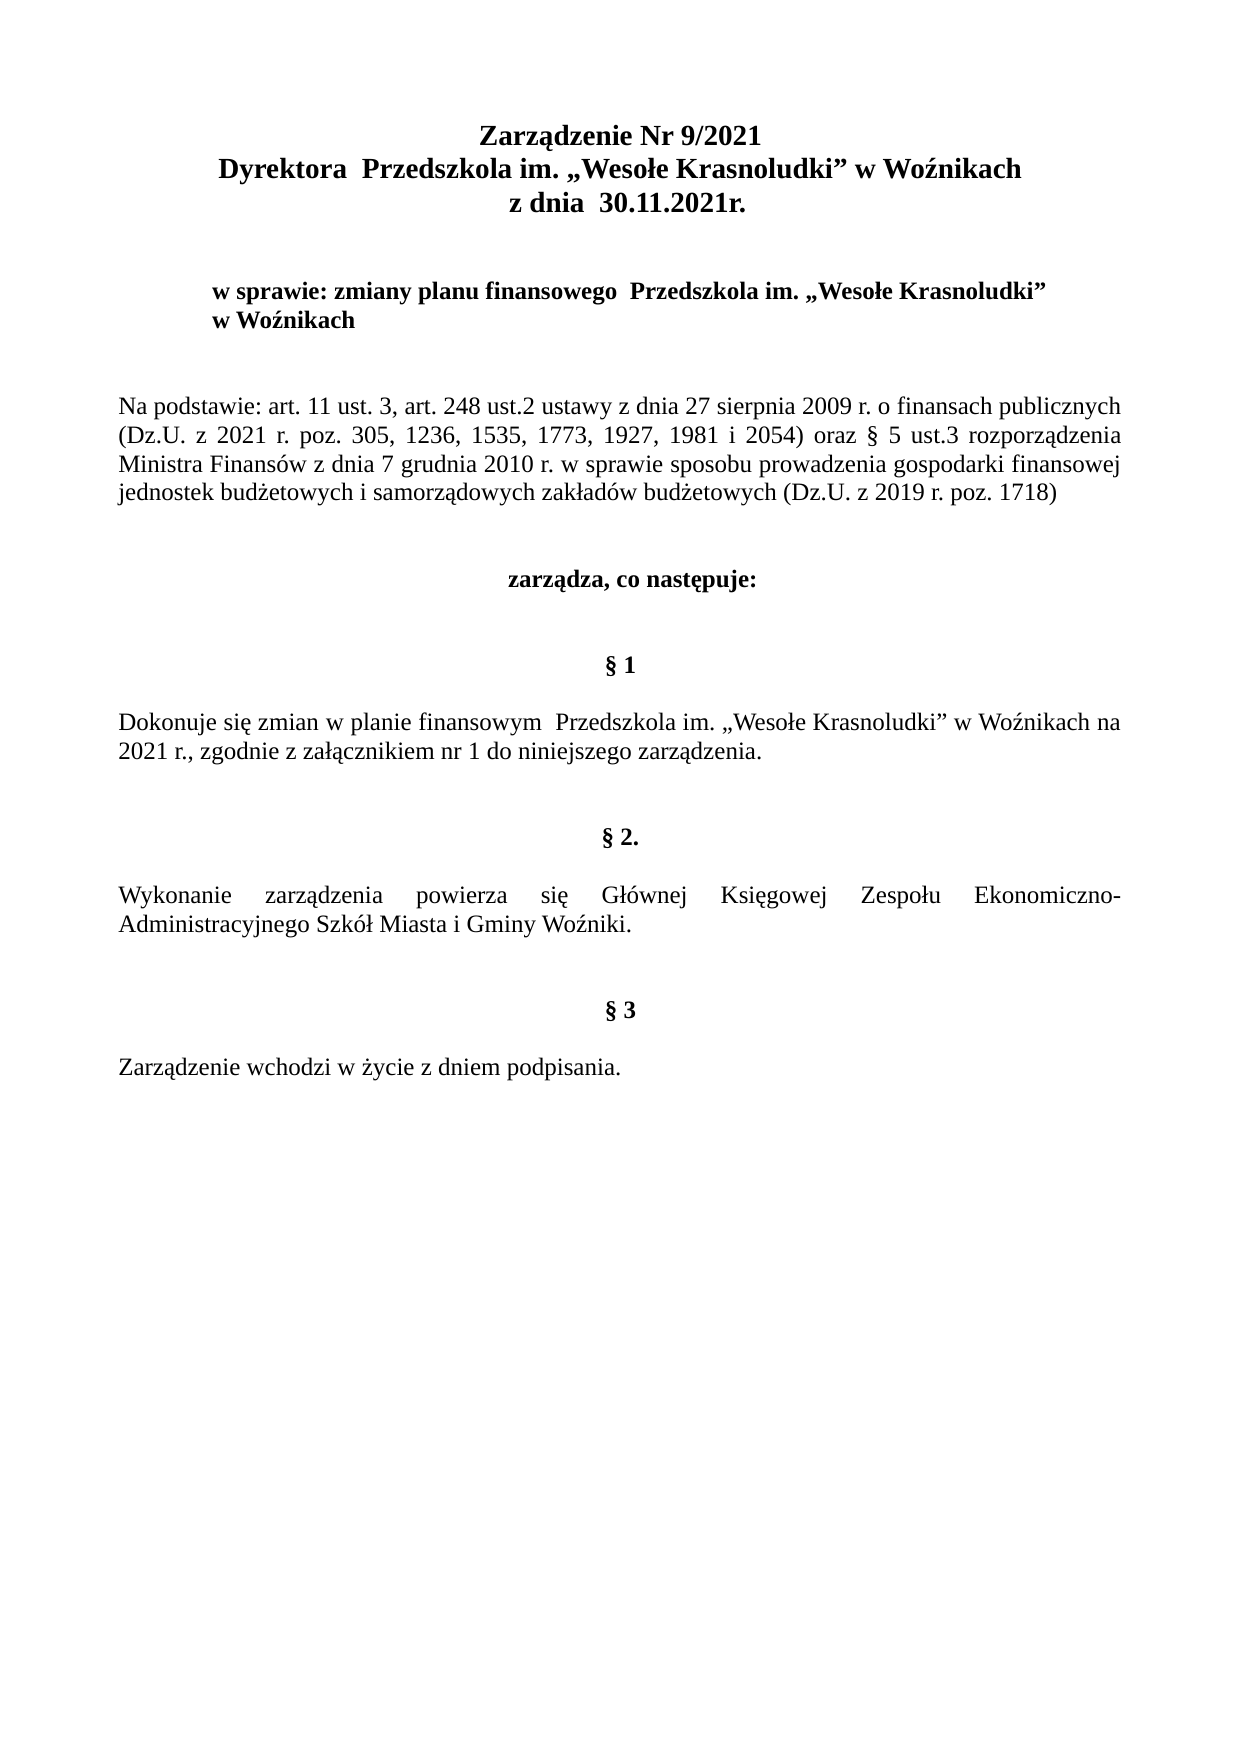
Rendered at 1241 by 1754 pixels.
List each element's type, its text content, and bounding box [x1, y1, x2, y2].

text z dnia 30.11.2021r. [118, 185, 1122, 219]
text Zarządzenie Nr 9/2021 [118, 118, 1122, 152]
text Na podstawie: art. 11 ust. 3, art. 248 ust.2 ustawy z dnia 27 sierpnia 2009 r. o finansach publicznych (Dz.U. z 2021 r. poz. 305, 1236, 1535, 1773, 1927, 1981 i 2054) oraz § 5 ust.3 rozporządzenia Ministra Finansów z dnia 7 grudnia 2010 r. w sprawie sposobu prowadzenia gospodarki finansowej jednostek budżetowych i samorządowych zakładów budżetowych (Dz.U. z 2019 r. poz. 1718) [118, 391, 1122, 506]
text Dokonuje się zmian w planie finansowym Przedszkola im. „Wesołe Krasnoludki” w Woźnikach na 2021 r., zgodnie z załącznikiem nr 1 do niniejszego zarządzenia. [118, 707, 1122, 765]
text Zarządzenie wchodzi w życie z dniem podpisania. [118, 1052, 1122, 1081]
text § 1 [118, 650, 1122, 679]
text zarządza, co następuje: [118, 564, 1122, 592]
text § 3 [118, 995, 1122, 1024]
text w sprawie: zmiany planu finansowego Przedszkola im. „Wesołe Krasnoludki” [118, 276, 1122, 305]
text Wykonanie zarządzenia powierza się Głównej Księgowej Zespołu Ekonomiczno- Administracyjnego Szkół Miasta i Gminy Woźniki. [118, 880, 1122, 937]
text § 2. [118, 822, 1122, 851]
text Dyrektora Przedszkola im. „Wesołe Krasnoludki” w Woźnikach [118, 152, 1122, 185]
text w Woźnikach [118, 305, 1122, 334]
